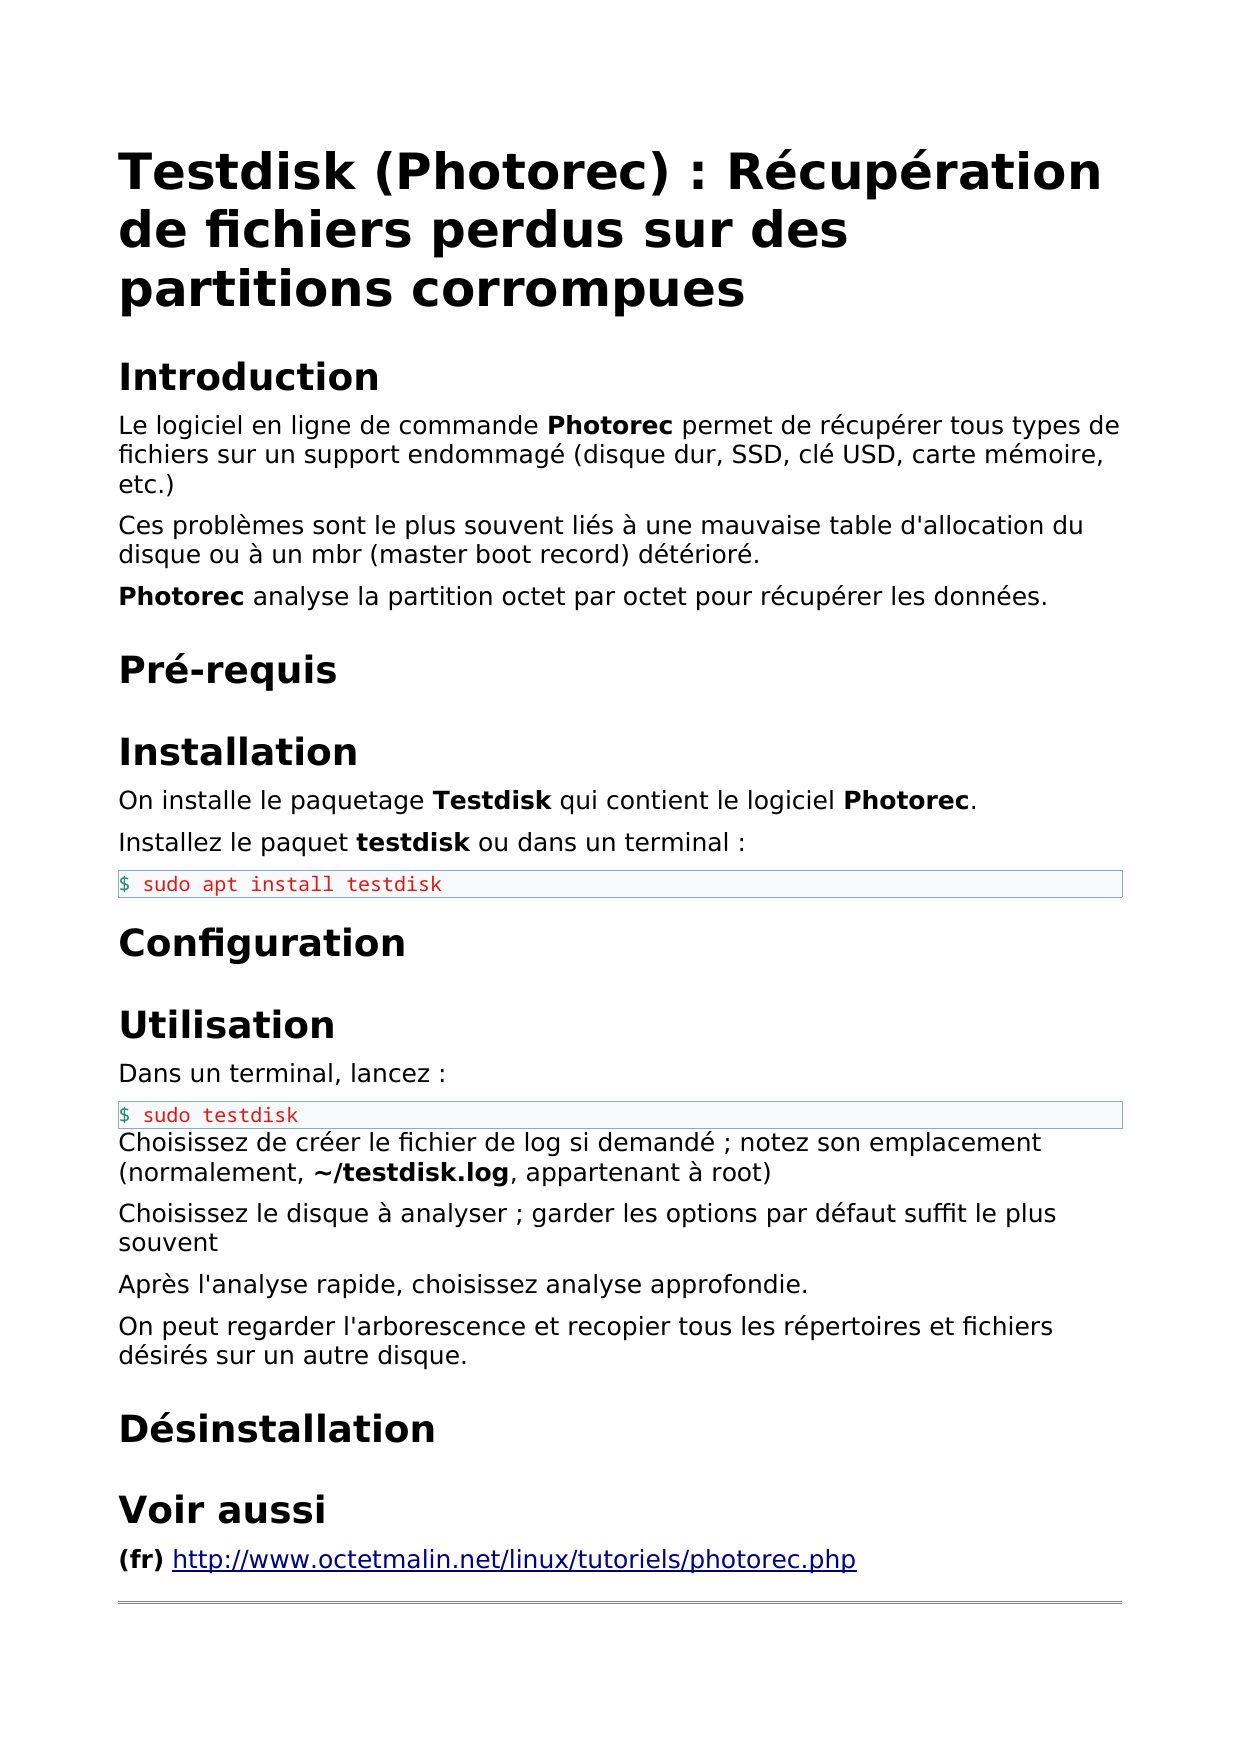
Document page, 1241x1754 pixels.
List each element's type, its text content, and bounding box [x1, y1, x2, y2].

subtitle Installation [118, 730, 1122, 774]
subtitle Voir aussi [118, 1489, 1122, 1532]
subtitle Utilisation [118, 1003, 1122, 1047]
subtitle Configuration [118, 922, 1122, 966]
text $ sudo apt install testdisk [119, 871, 1122, 897]
subtitle Désinstallation [118, 1408, 1122, 1451]
text Le logiciel en ligne de commande Photorec permet de récupérer tous types de fichiers sur un support endommagé (disque dur, SSD, clé USD, carte mémoire, etc.) [118, 411, 1122, 499]
text On peut regarder l'arborescence et recopier tous les répertoires et fichiers désirés sur un autre disque. [118, 1312, 1122, 1370]
subtitle Testdisk (Photorec) : Récupération de fichiers perdus sur des partitions corrompues [118, 143, 1122, 318]
subtitle Introduction [118, 355, 1122, 399]
text $ sudo testdisk [119, 1102, 1122, 1128]
subtitle Pré-requis [118, 649, 1122, 693]
text Après l'analyse rapide, choisissez analyse approfondie. [118, 1270, 1122, 1299]
text Choisissez le disque à analyser ; garder les options par défaut suffit le plus souvent [118, 1199, 1122, 1258]
text Photorec analyse la partition octet par octet pour récupérer les données. [118, 582, 1122, 611]
text Dans un terminal, lancez : [118, 1059, 1122, 1088]
text Ces problèmes sont le plus souvent liés à une mauvaise table d'allocation du disque ou à un mbr (master boot record) détérioré. [118, 511, 1122, 570]
text (fr) http://www.octetmalin.net/linux/tutoriels/photorec.php [118, 1545, 1122, 1574]
text Installez le paquet testdisk ou dans un terminal : [118, 828, 1122, 857]
text Choisissez de créer le fichier de log si demandé ; notez son emplacement (normalement, ~/testdisk.log, appartenant à root) [118, 1129, 1122, 1187]
text On installe le paquetage Testdisk qui contient le logiciel Photorec. [118, 786, 1122, 815]
